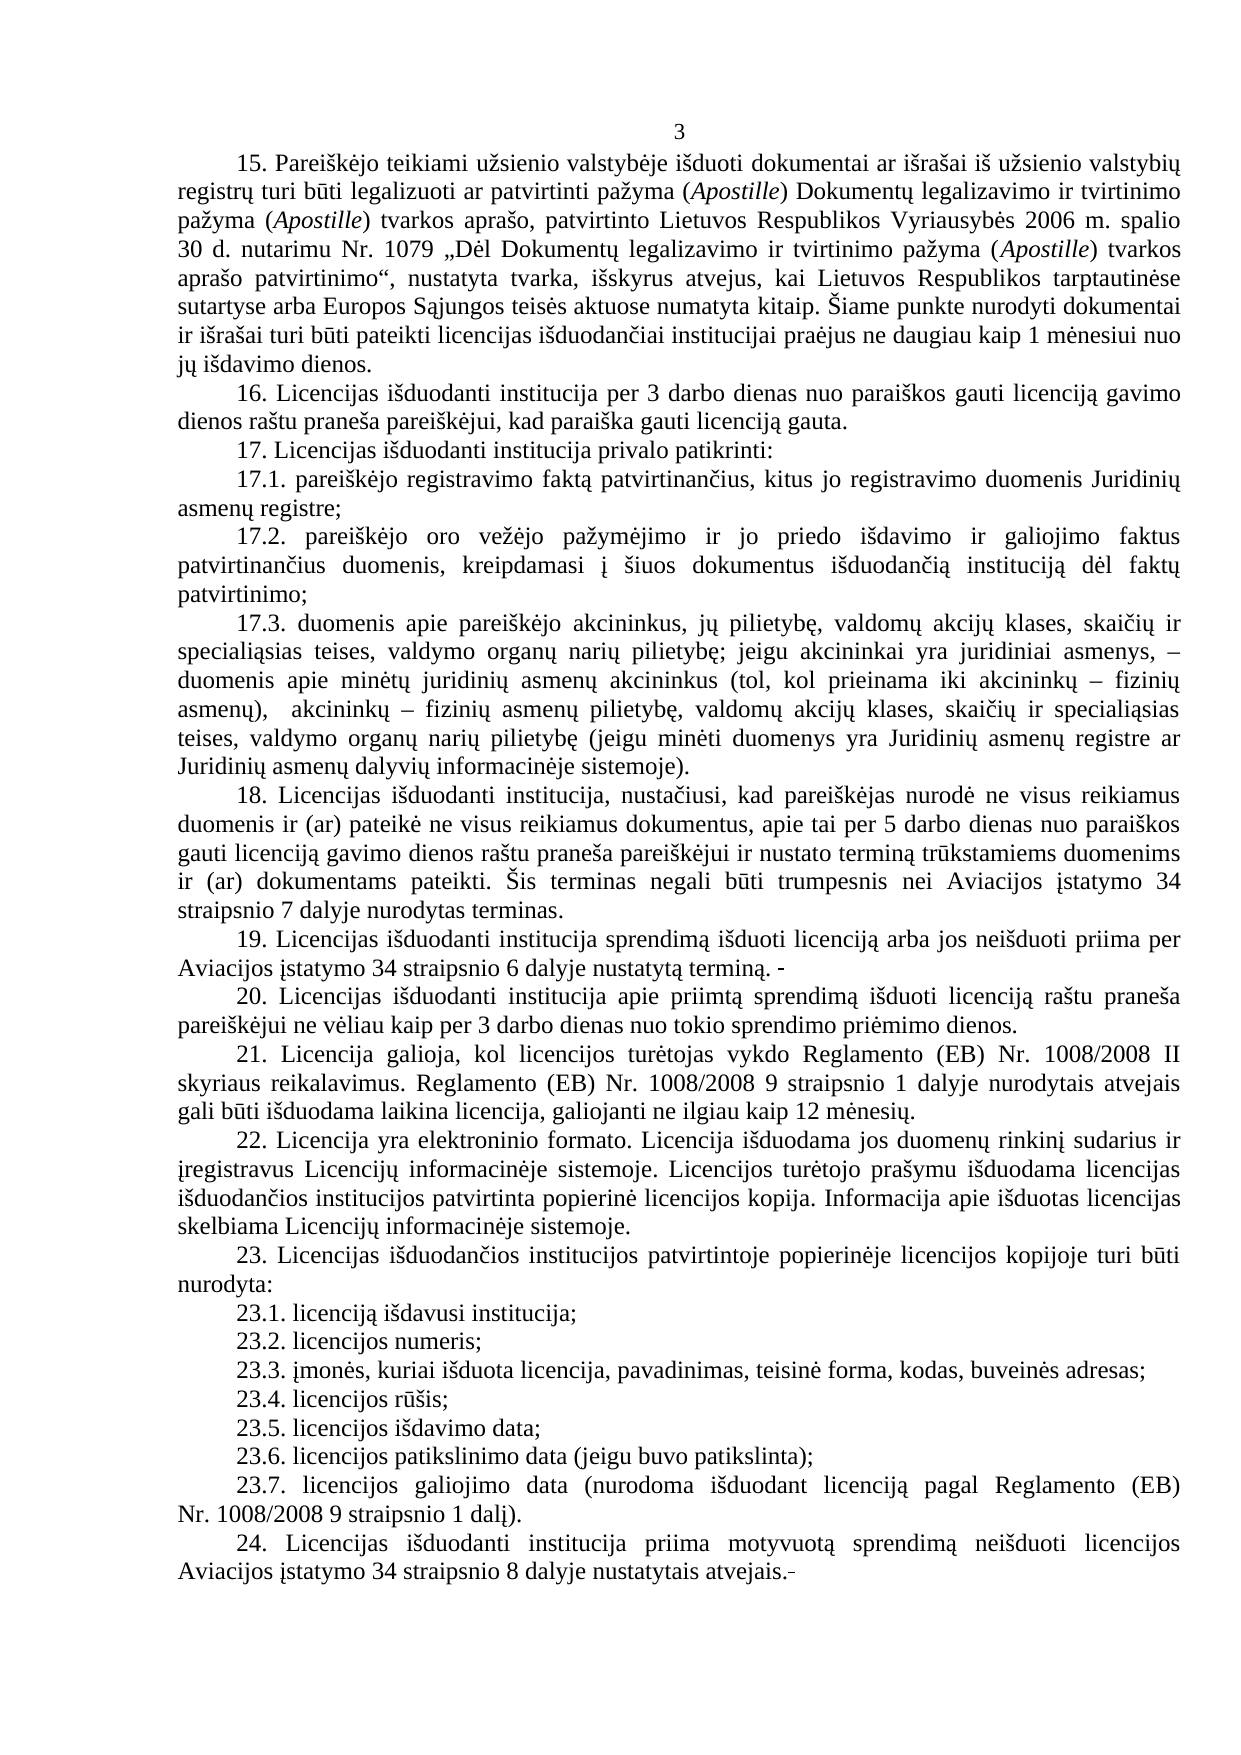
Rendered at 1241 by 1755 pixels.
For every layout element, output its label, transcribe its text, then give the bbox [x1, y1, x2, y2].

text 23.3. įmonės, kuriai išduota licencija, pavadinimas, teisinė forma, kodas, buveinės adresas; [177, 1355, 1181, 1384]
text 17.1. pareiškėjo registravimo faktą patvirtinančius, kitus jo registravimo duomenis Juridinių asmenų registre; [177, 464, 1181, 521]
text 15. Pareiškėjo teikiami užsienio valstybėje išduoti dokumentai ar išrašai iš užsienio valstybių registrų turi būti legalizuoti ar patvirtinti pažyma (Apostille) Dokumentų legalizavimo ir tvirtinimo pažyma (Apostille) tvarkos aprašo, patvirtinto Lietuvos Respublikos Vyriausybės 2006 m. spalio 30 d. nutarimu Nr. 1079 „Dėl Dokumentų legalizavimo ir tvirtinimo pažyma (Apostille) tvarkos aprašo patvirtinimo“, nustatyta tvarka, išskyrus atvejus, kai Lietuvos Respublikos tarptautinėse sutartyse arba Europos Sąjungos teisės aktuose numatyta kitaip. Šiame punkte nurodyti dokumentai ir išrašai turi būti pateikti licencijas išduodančiai institucijai praėjus ne daugiau kaip 1 mėnesiui nuo jų išdavimo dienos. [177, 148, 1181, 378]
text 17.2. pareiškėjo oro vežėjo pažymėjimo ir jo priedo išdavimo ir galiojimo faktus patvirtinančius duomenis, kreipdamasi į šiuos dokumentus išduodančią instituciją dėl faktų patvirtinimo; [177, 521, 1181, 608]
text 22. Licencija yra elektroninio formato. Licencija išduodama jos duomenų rinkinį sudarius ir įregistravus Licencijų informacinėje sistemoje. Licencijos turėtojo prašymu išduodama licencijas išduodančios institucijos patvirtinta popierinė licencijos kopija. Informacija apie išduotas licencijas skelbiama Licencijų informacinėje sistemoje. [177, 1125, 1181, 1240]
text 16. Licencijas išduodanti institucija per 3 darbo dienas nuo paraiškos gauti licenciją gavimo dienos raštu praneša pareiškėjui, kad paraiška gauti licenciją gauta. [177, 378, 1181, 435]
text 17. Licencijas išduodanti institucija privalo patikrinti: [177, 435, 1181, 464]
text 23.7. licencijos galiojimo data (nurodoma išduodant licenciją pagal Reglamento (EB) Nr. 1008/2008 9 straipsnio 1 dalį). [177, 1470, 1181, 1528]
text 17.3. duomenis apie pareiškėjo akcininkus, jų pilietybę, valdomų akcijų klases, skaičių ir specialiąsias teises, valdymo organų narių pilietybę; jeigu akcininkai yra juridiniai asmenys, – duomenis apie minėtų juridinių asmenų akcininkus (tol, kol prieinama iki akcininkų – fizinių asmenų), akcininkų – fizinių asmenų pilietybę, valdomų akcijų klases, skaičių ir specialiąsias teises, valdymo organų narių pilietybę (jeigu minėti duomenys yra Juridinių asmenų registre ar Juridinių asmenų dalyvių informacinėje sistemoje). [177, 608, 1181, 780]
text 23.5. licencijos išdavimo data; [177, 1413, 1181, 1441]
text 20. Licencijas išduodanti institucija apie priimtą sprendimą išduoti licenciją raštu praneša pareiškėjui ne vėliau kaip per 3 darbo dienas nuo tokio sprendimo priėmimo dienos. [177, 981, 1181, 1039]
text 23.6. licencijos patikslinimo data (jeigu buvo patikslinta); [177, 1441, 1181, 1470]
text 23.4. licencijos rūšis; [177, 1384, 1181, 1413]
text 23.2. licencijos numeris; [177, 1326, 1181, 1355]
text 18. Licencijas išduodanti institucija, nustačiusi, kad pareiškėjas nurodė ne visus reikiamus duomenis ir (ar) pateikė ne visus reikiamus dokumentus, apie tai per 5 darbo dienas nuo paraiškos gauti licenciją gavimo dienos raštu praneša pareiškėjui ir nustato terminą trūkstamiems duomenims ir (ar) dokumentams pateikti. Šis terminas negali būti trumpesnis nei Aviacijos įstatymo 34 straipsnio 7 dalyje nurodytas terminas. [177, 780, 1181, 924]
text 24. Licencijas išduodanti institucija priima motyvuotą sprendimą neišduoti licencijos Aviacijos įstatymo 34 straipsnio 8 dalyje nustatytais atvejais. [177, 1528, 1181, 1585]
text 23.1. licenciją išdavusi institucija; [177, 1298, 1181, 1326]
text 23. Licencijas išduodančios institucijos patvirtintoje popierinėje licencijos kopijoje turi būti nurodyta: [177, 1240, 1181, 1298]
text 21. Licencija galioja, kol licencijos turėtojas vykdo Reglamento (EB) Nr. 1008/2008 II skyriaus reikalavimus. Reglamento (EB) Nr. 1008/2008 9 straipsnio 1 dalyje nurodytais atvejais gali būti išduodama laikina licencija, galiojanti ne ilgiau kaip 12 mėnesių. [177, 1039, 1181, 1125]
text 19. Licencijas išduodanti institucija sprendimą išduoti licenciją arba jos neišduoti priima per Aviacijos įstatymo 34 straipsnio 6 dalyje nustatytą terminą. [177, 924, 1181, 981]
